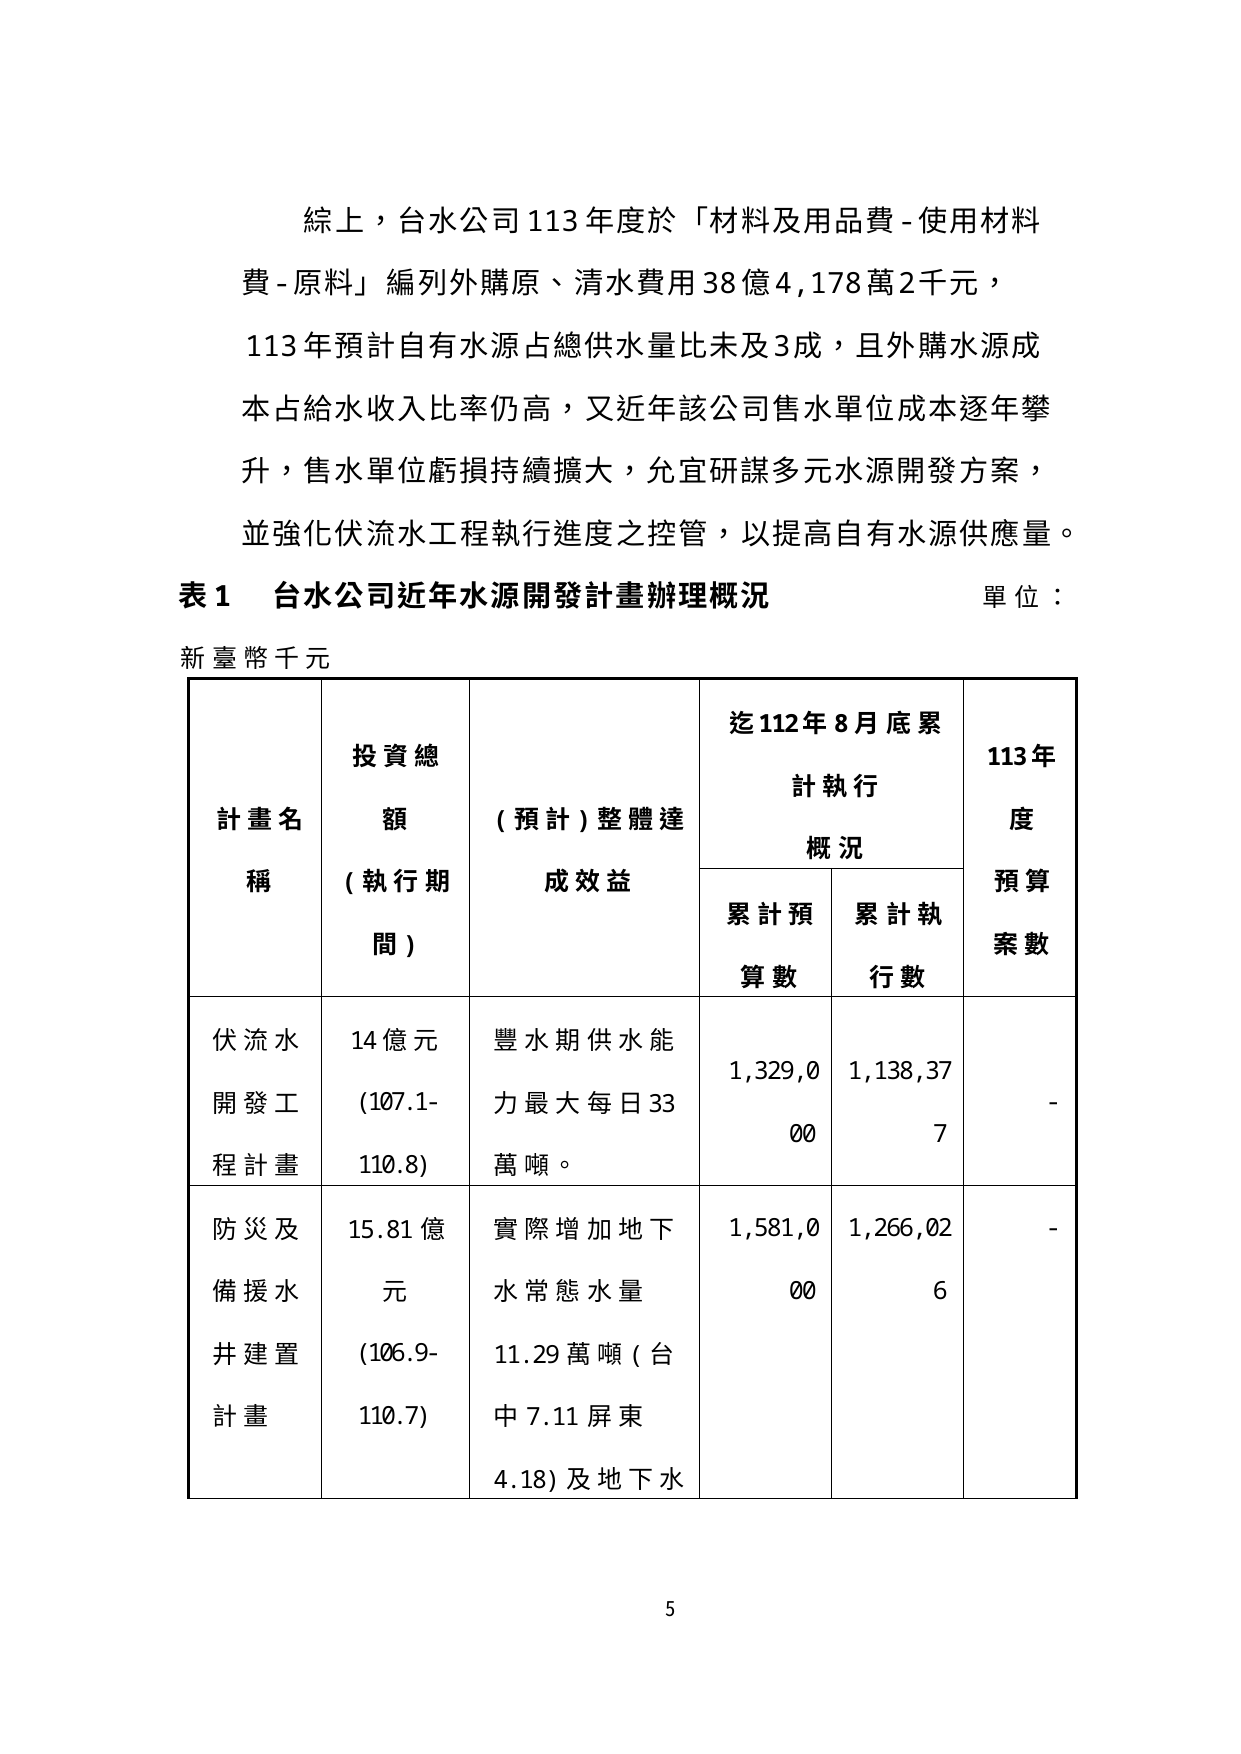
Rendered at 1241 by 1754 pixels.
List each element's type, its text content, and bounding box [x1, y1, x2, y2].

table_cell 累計預算數 [700, 869, 831, 996]
table_cell 實際增加地下水常態水量11.29萬噸(台中7.11屏東4.18)及地下水 [470, 1186, 699, 1498]
table_cell 豐水期供水能力最大每日33萬噸。 [470, 997, 699, 1184]
table_cell 15.81億元 (106.9-110.7) [322, 1186, 469, 1498]
text 表1 台水公司近年水源開發計畫辦理概況 單位：新臺幣千元 [177, 552, 1063, 677]
table_cell 1,581,000 [700, 1186, 831, 1498]
table_cell 伏流水開發工程計畫 [190, 997, 321, 1184]
table_cell 1,138,377 [832, 997, 963, 1184]
table_header 計畫名稱 [190, 680, 321, 996]
table_cell 累計執行數 [832, 869, 963, 996]
table_header (預計)整體達成效益 [470, 680, 699, 996]
table_header 113年度 預算案數 [964, 680, 1075, 996]
table_cell 1,266,026 [832, 1186, 963, 1498]
table_header 迄112年8月底累計執行 概況 [700, 680, 963, 868]
table_cell 防災及備援水井建置計畫 [190, 1186, 321, 1498]
table_cell 1,329,000 [700, 997, 831, 1184]
table_header 投資總額 (執行期間) [322, 680, 469, 996]
text 綜上，台水公司113年度於「材料及用品費-使用材料費-原料」編列外購原、清水費用38億4,178萬2千元，113年預計自有水源占總供水量比未及3成，且外購水源成本占給水收入比率仍高，又近年該公司售水單位成本逐年攀升，售水單位虧損持續擴大，允宜研謀多元水源開發方案，並強化伏流水工程執行進度之控管，以提高自有水源供應量。 [236, 177, 1063, 552]
table_cell - [964, 1186, 1075, 1498]
table_cell 14億元 (107.1-110.8) [322, 997, 469, 1184]
table_cell - [964, 997, 1075, 1184]
